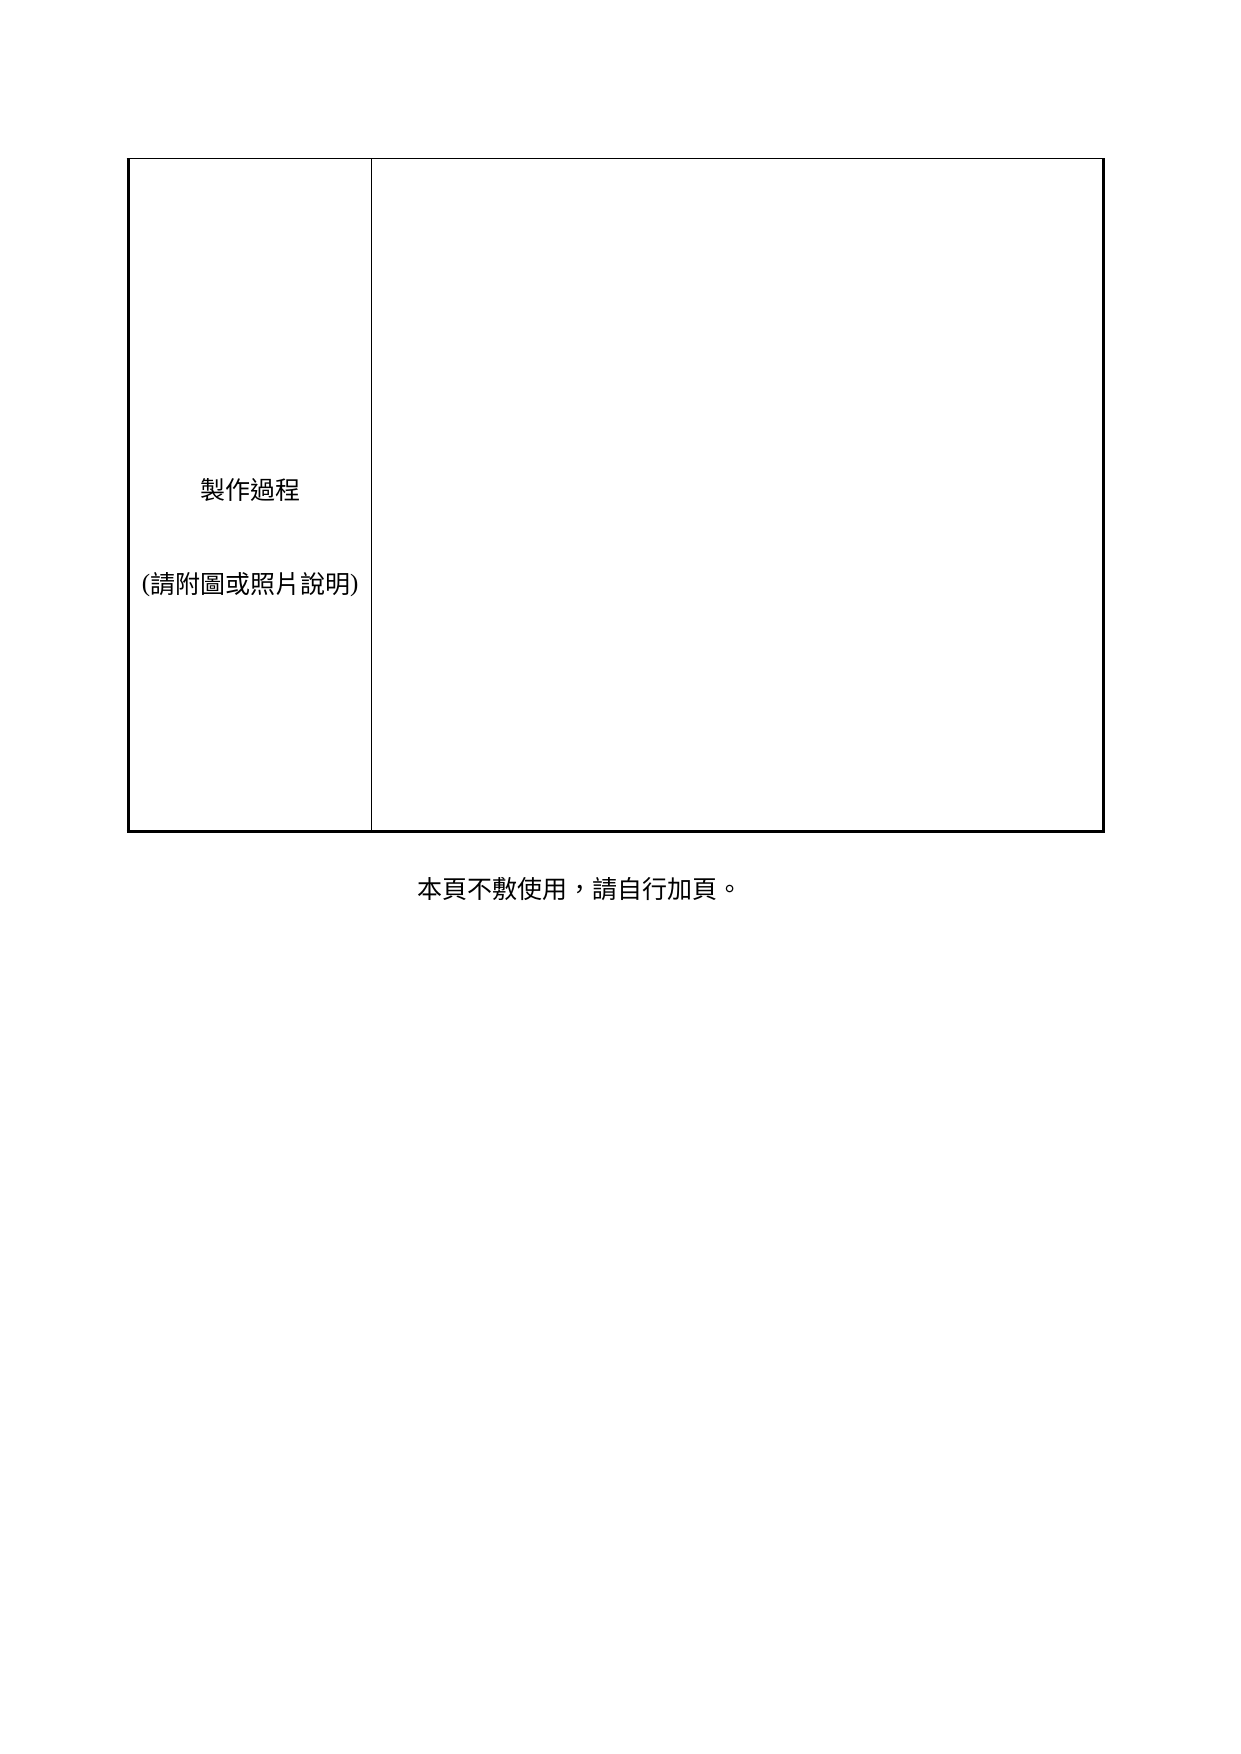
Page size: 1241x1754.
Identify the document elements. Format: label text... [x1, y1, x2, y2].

table_cell [372, 159, 1102, 830]
table_cell 製作過程 (請附圖或照片說明) [130, 159, 371, 830]
text 本頁不敷使用，請自行加頁。 [106, 846, 1053, 908]
